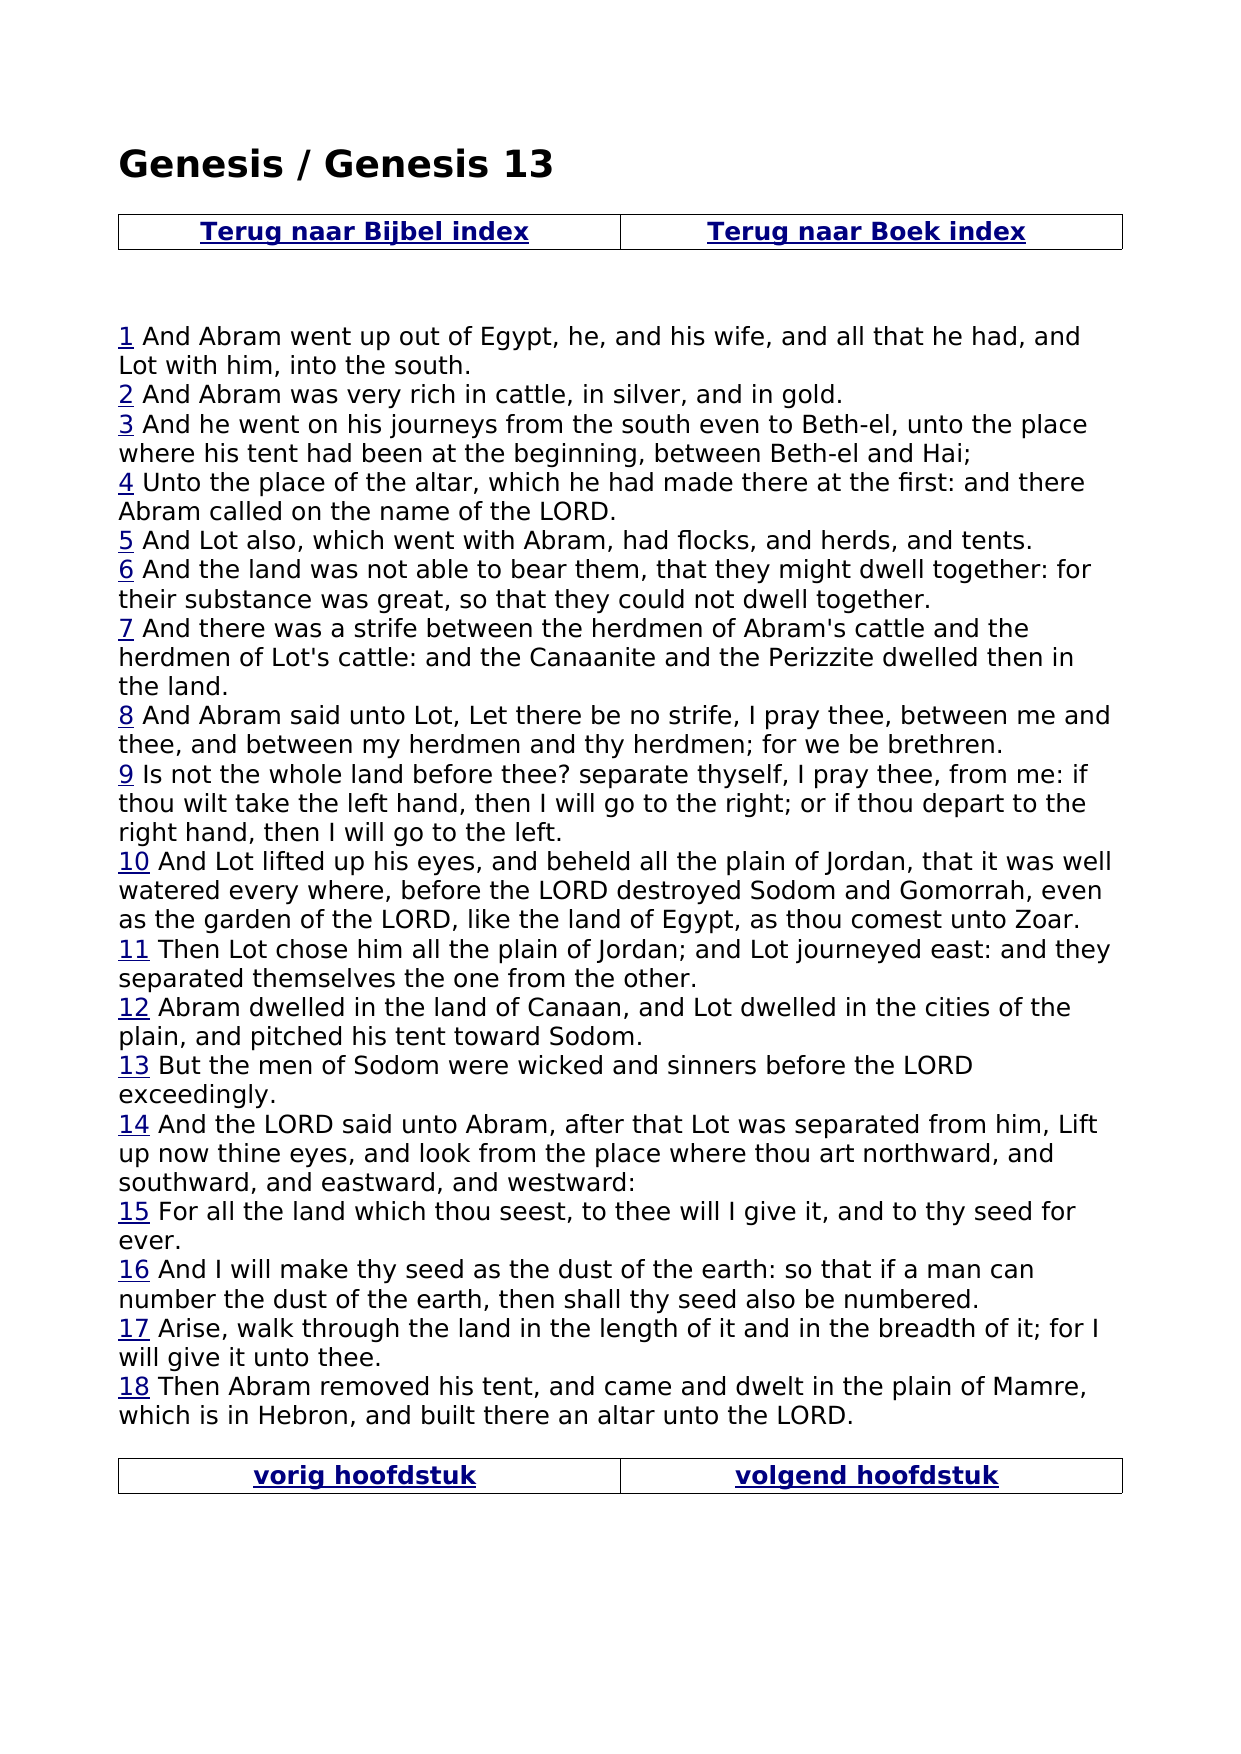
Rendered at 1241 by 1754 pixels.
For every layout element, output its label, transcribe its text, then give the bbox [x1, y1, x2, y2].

subtitle Genesis / Genesis 13 [118, 143, 1122, 187]
text 1 And Abram went up out of Egypt, he, and his wife, and all that he had, and Lot with him, into the south. 2 And Abram was very rich in cattle, in silver, and in gold. 3 And he went on his journeys from the south even to Beth-el, unto the place where his tent had been at the beginning, between Beth-el and Hai; 4 Unto the place of the altar, which he had made there at the first: and there Abram called on the name of the LORD. 5 And Lot also, which went with Abram, had flocks, and herds, and tents. 6 And the land was not able to bear them, that they might dwell together: for their substance was great, so that they could not dwell together. 7 And there was a strife between the herdmen of Abram's cattle and the herdmen of Lot's cattle: and the Canaanite and the Perizzite dwelled then in the land. 8 And Abram said unto Lot, Let there be no strife, I pray thee, between me and thee, and between my herdmen and thy herdmen; for we be brethren. 9 Is not the whole land before thee? separate thyself, I pray thee, from me: if thou wilt take the left hand, then I will go to the right; or if thou depart to the right hand, then I will go to the left. 10 And Lot lifted up his eyes, and beheld all the plain of Jordan, that it was well watered every where, before the LORD destroyed Sodom and Gomorrah, even as the garden of the LORD, like the land of Egypt, as thou comest unto Zoar. 11 Then Lot chose him all the plain of Jordan; and Lot journeyed east: and they separated themselves the one from the other. 12 Abram dwelled in the land of Canaan, and Lot dwelled in the cities of the plain, and pitched his tent toward Sodom. 13 But the men of Sodom were wicked and sinners before the LORD exceedingly. 14 And the LORD said unto Abram, after that Lot was separated from him, Lift up now thine eyes, and look from the place where thou art northward, and southward, and eastward, and westward: 15 For all the land which thou seest, to thee will I give it, and to thy seed for ever. 16 And I will make thy seed as the dust of the earth: so that if a man can number the dust of the earth, then shall thy seed also be numbered. 17 Arise, walk through the land in the length of it and in the breadth of it; for I will give it unto thee. 18 Then Abram removed his tent, and came and dwelt in the plain of Mamre, which is in Hebron, and built there an altar unto the LORD. [118, 264, 1122, 1431]
table_header volgend hoofdstuk [621, 1459, 1122, 1493]
table_header vorig hoofdstuk [119, 1459, 620, 1493]
table_header Terug naar Boek index [621, 215, 1122, 249]
table_header Terug naar Bijbel index [119, 215, 620, 249]
